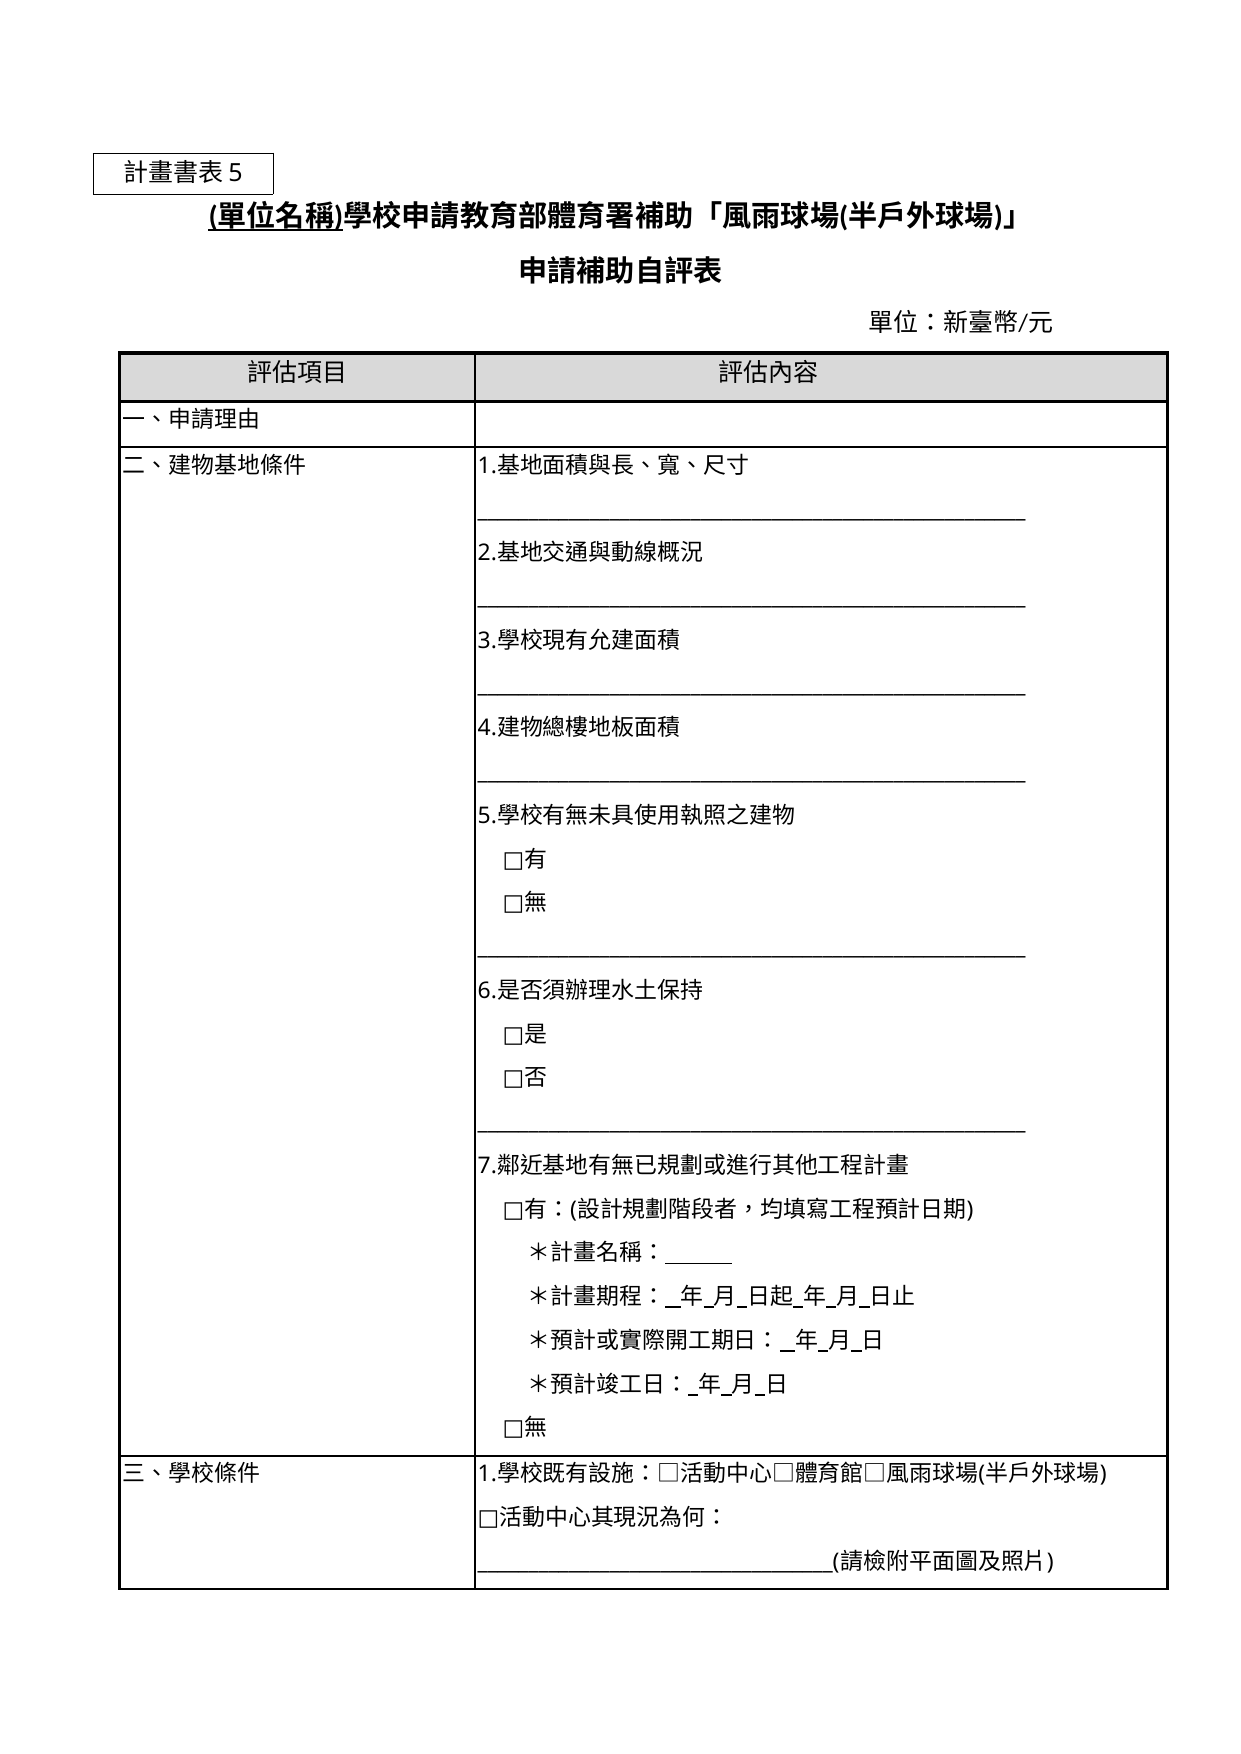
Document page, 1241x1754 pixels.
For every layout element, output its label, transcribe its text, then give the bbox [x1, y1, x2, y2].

table_cell 1.基地面積與長、寬、尺寸 ______________________________________________________ 2.基地交通與動線概況 ______________________________________________________ 3.學校現有允建面積 ______________________________________________________ 4.建物總樓地板面積 ______________________________________________________ 5.學校有無未具使用執照之建物 □有 □無 ______________________________________________________ 6.是否須辦理水土保持 □是 □否 ______________________________________________________ 7.鄰近基地有無已規劃或進行其他工程計畫 □有：(設計規劃階段者，均填寫工程預計日期) ＊計畫名稱： ＊計畫期程： 年 月 日起 年 月 日止 ＊預計或實際開工期日： 年 月 日 ＊預計竣工日： 年 月 日 □無 [476, 448, 1166, 1454]
text 單位：新臺幣/元 [187, 303, 1053, 339]
text 計畫書表5 [94, 154, 273, 189]
table_header 評估項目 [121, 355, 474, 400]
table_cell 一、申請理由 [121, 403, 474, 446]
table_cell 二、建物基地條件 [121, 448, 474, 1454]
table_cell [476, 403, 1166, 446]
table_cell 三、學校條件 [121, 1457, 474, 1588]
table_header 評估內容 [476, 355, 1166, 400]
table_cell 1.學校既有設施：□活動中心□體育館□風雨球場(半戶外球場) □活動中心其現況為何： ___________________________________(請檢附平面圖及照片) [476, 1457, 1166, 1588]
text (單位名稱)學校申請教育部體育署補助「風雨球場(半戶外球場)」 [187, 193, 1053, 235]
text 申請補助自評表 [187, 248, 1053, 290]
